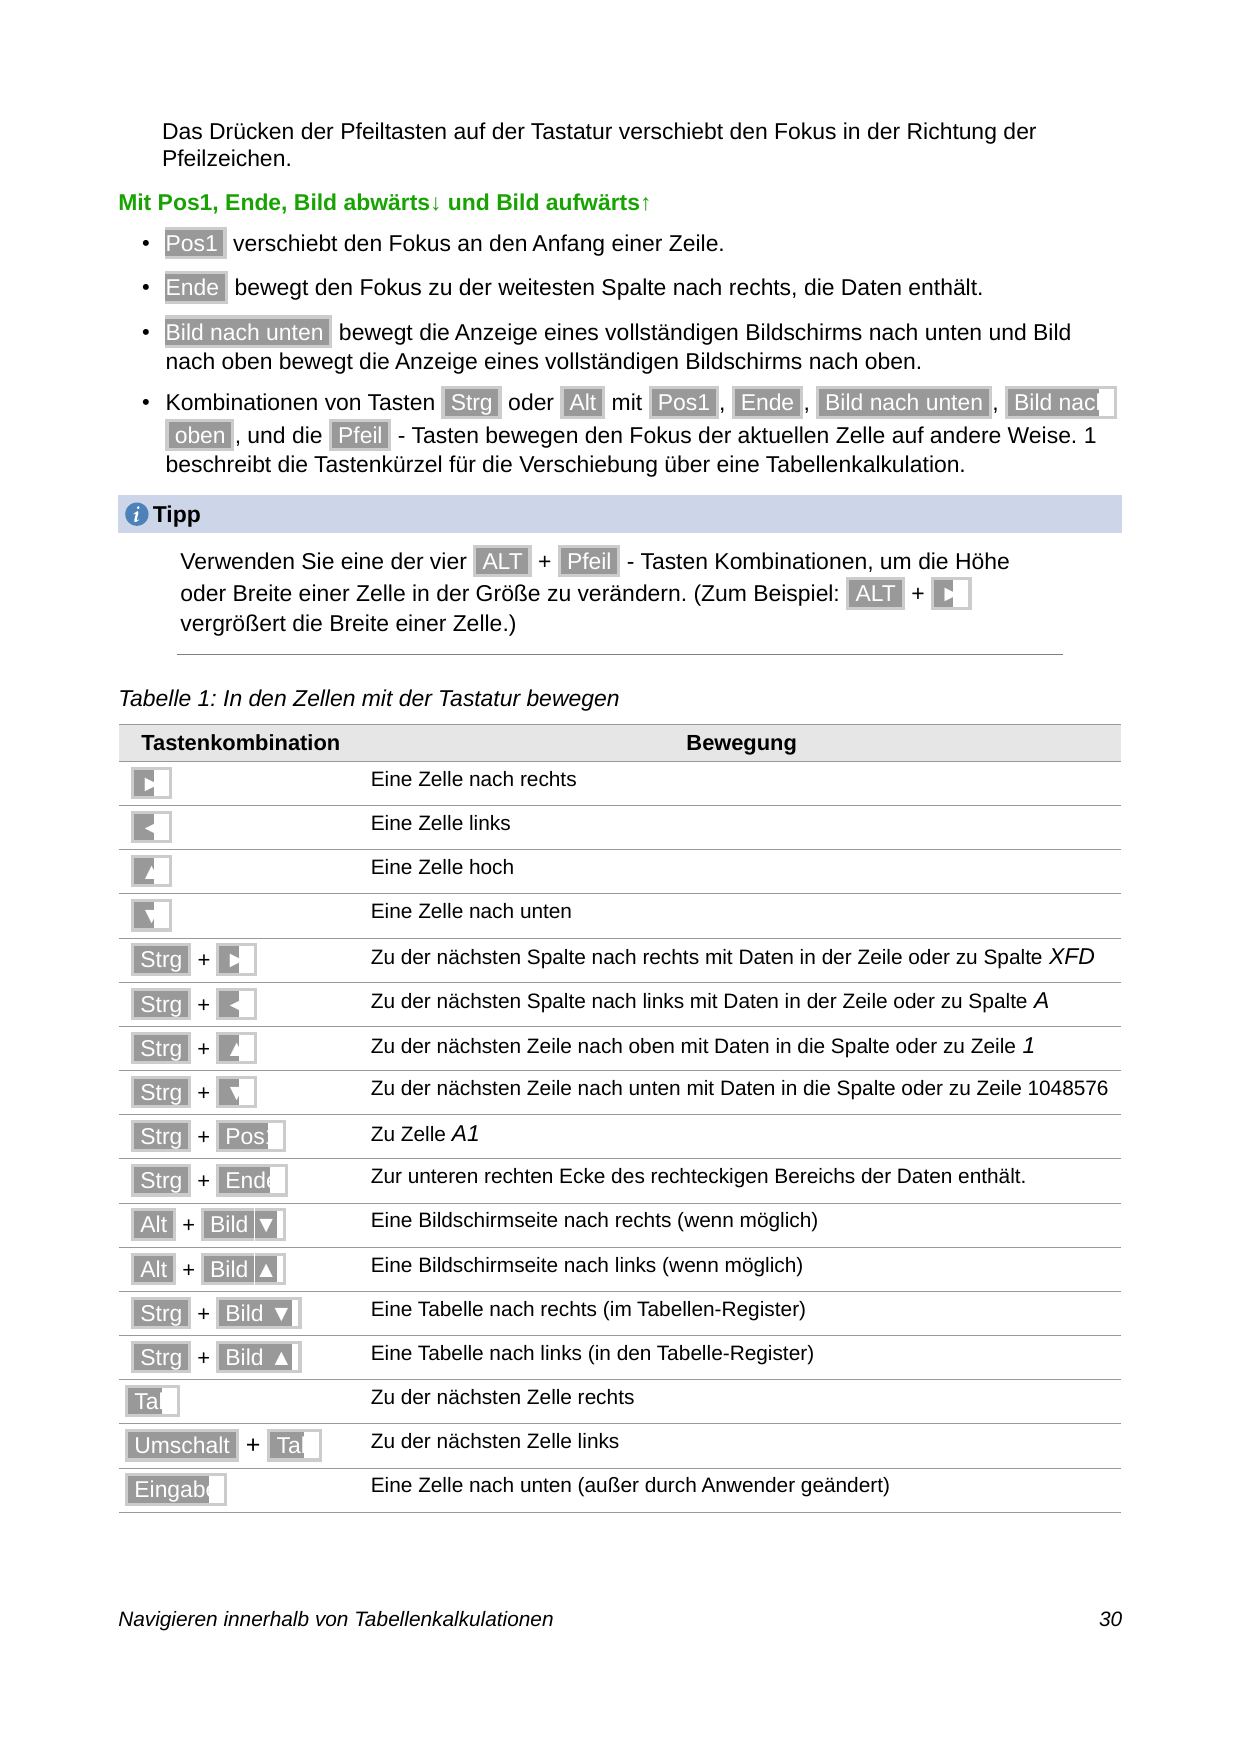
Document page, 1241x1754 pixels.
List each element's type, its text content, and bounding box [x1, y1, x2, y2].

table_cell Strg + ▼ [119, 1071, 362, 1114]
table_cell ▼ [119, 894, 362, 937]
table_cell ▲ [119, 850, 362, 893]
table_cell Tab [119, 1380, 362, 1423]
table_cell Strg + Pos1 [119, 1115, 362, 1158]
table_cell Umschalt + Tab [119, 1424, 362, 1467]
table_cell ◄ [119, 806, 362, 849]
table_cell Eine Tabelle nach rechts (im Tabellen-Register) [362, 1292, 1121, 1335]
table_cell Eine Bildschirmseite nach links (wenn möglich) [362, 1248, 1121, 1291]
table_cell Zu der nächsten Zeile nach unten mit Daten in die Spalte oder zu Zeile 1048576 [362, 1071, 1121, 1114]
list Kombinationen von Tasten Strg oder Alt mit Pos1, Ende, Bild nach unten, Bild nach oben, und die Pfeil - Tasten bewegen den Fokus der aktuellen Zelle auf andere Weise. Tabelle 1 beschreibt die Tastenkürzel für die Verschiebung über eine Tabellenkalkulation. [142, 386, 1122, 478]
list Pos1 verschiebt den Fokus an den Anfang einer Zeile. [227, 227, 1122, 259]
table_cell ► [119, 762, 362, 805]
table_cell Zu der nächsten Spalte nach links mit Daten in der Zeile oder zu Spalte A [362, 983, 1121, 1026]
table_cell Eine Zelle nach unten [362, 894, 1121, 937]
list Ende bewegt den Fokus zu der weitesten Spalte nach rechts, die Daten enthält. [228, 271, 1122, 304]
table_cell Eingabe [119, 1469, 362, 1512]
table_cell Strg + Bild ▲ [119, 1336, 362, 1379]
table_cell Strg + ◄ [119, 983, 362, 1026]
text Tabelle 1: In den Zellen mit der Tastatur bewegen [118, 685, 1122, 711]
table_cell Eine Tabelle nach links (in den Tabelle-Register) [362, 1336, 1121, 1379]
table_cell Zu der nächsten Zeile nach oben mit Daten in die Spalte oder zu Zeile 1 [362, 1027, 1121, 1070]
text Verwenden Sie eine der vier ALT + Pfeil - Tasten Kombinationen, um die Höhe oder Breite einer Zelle in der Größe zu verändern. (Zum Beispiel: ALT + ► vergrößert die Breite einer Zelle.) [177, 544, 1063, 654]
table_cell Strg + Ende [119, 1159, 362, 1202]
table_cell Zur unteren rechten Ecke des rechteckigen Bereichs der Daten enthält. [362, 1159, 1121, 1202]
table_cell Strg + Bild ▼ [119, 1292, 362, 1335]
table_cell Alt + Bild ▲ [119, 1248, 362, 1291]
table_cell Strg + ▲ [119, 1027, 362, 1070]
subtitle Tipp [118, 495, 1122, 533]
table_cell Alt + Bild ▼ [119, 1204, 362, 1247]
subtitle Mit Pos1, Ende, Bild abwärts↓ und Bild aufwärts↑ [118, 188, 1122, 215]
table_cell Zu der nächsten Zelle links [362, 1424, 1121, 1467]
table_cell Eine Zelle links [362, 806, 1121, 849]
table_cell Zu der nächsten Zelle rechts [362, 1380, 1121, 1423]
table_cell Strg + ► [119, 939, 362, 982]
table_header Tastenkombination [119, 725, 362, 761]
text Das Drücken der Pfeiltasten auf der Tastatur verschiebt den Fokus in der Richtung der Pfeilzeichen. [162, 118, 1122, 171]
table_header Bewegung [362, 725, 1121, 761]
table_cell Eine Zelle nach unten (außer durch Anwender geändert) [362, 1469, 1121, 1512]
table_cell Zu der nächsten Spalte nach rechts mit Daten in der Zeile oder zu Spalte XFD [362, 939, 1121, 982]
list Bild nach unten bewegt die Anzeige eines vollständigen Bildschirms nach unten und Bild nach oben bewegt die Anzeige eines vollständigen Bildschirms nach oben. [142, 315, 1122, 374]
table_cell Zu Zelle A1 [362, 1115, 1121, 1158]
table_cell Eine Zelle nach rechts [362, 762, 1121, 805]
table_cell Eine Zelle hoch [362, 850, 1121, 893]
table_cell Eine Bildschirmseite nach rechts (wenn möglich) [362, 1204, 1121, 1247]
